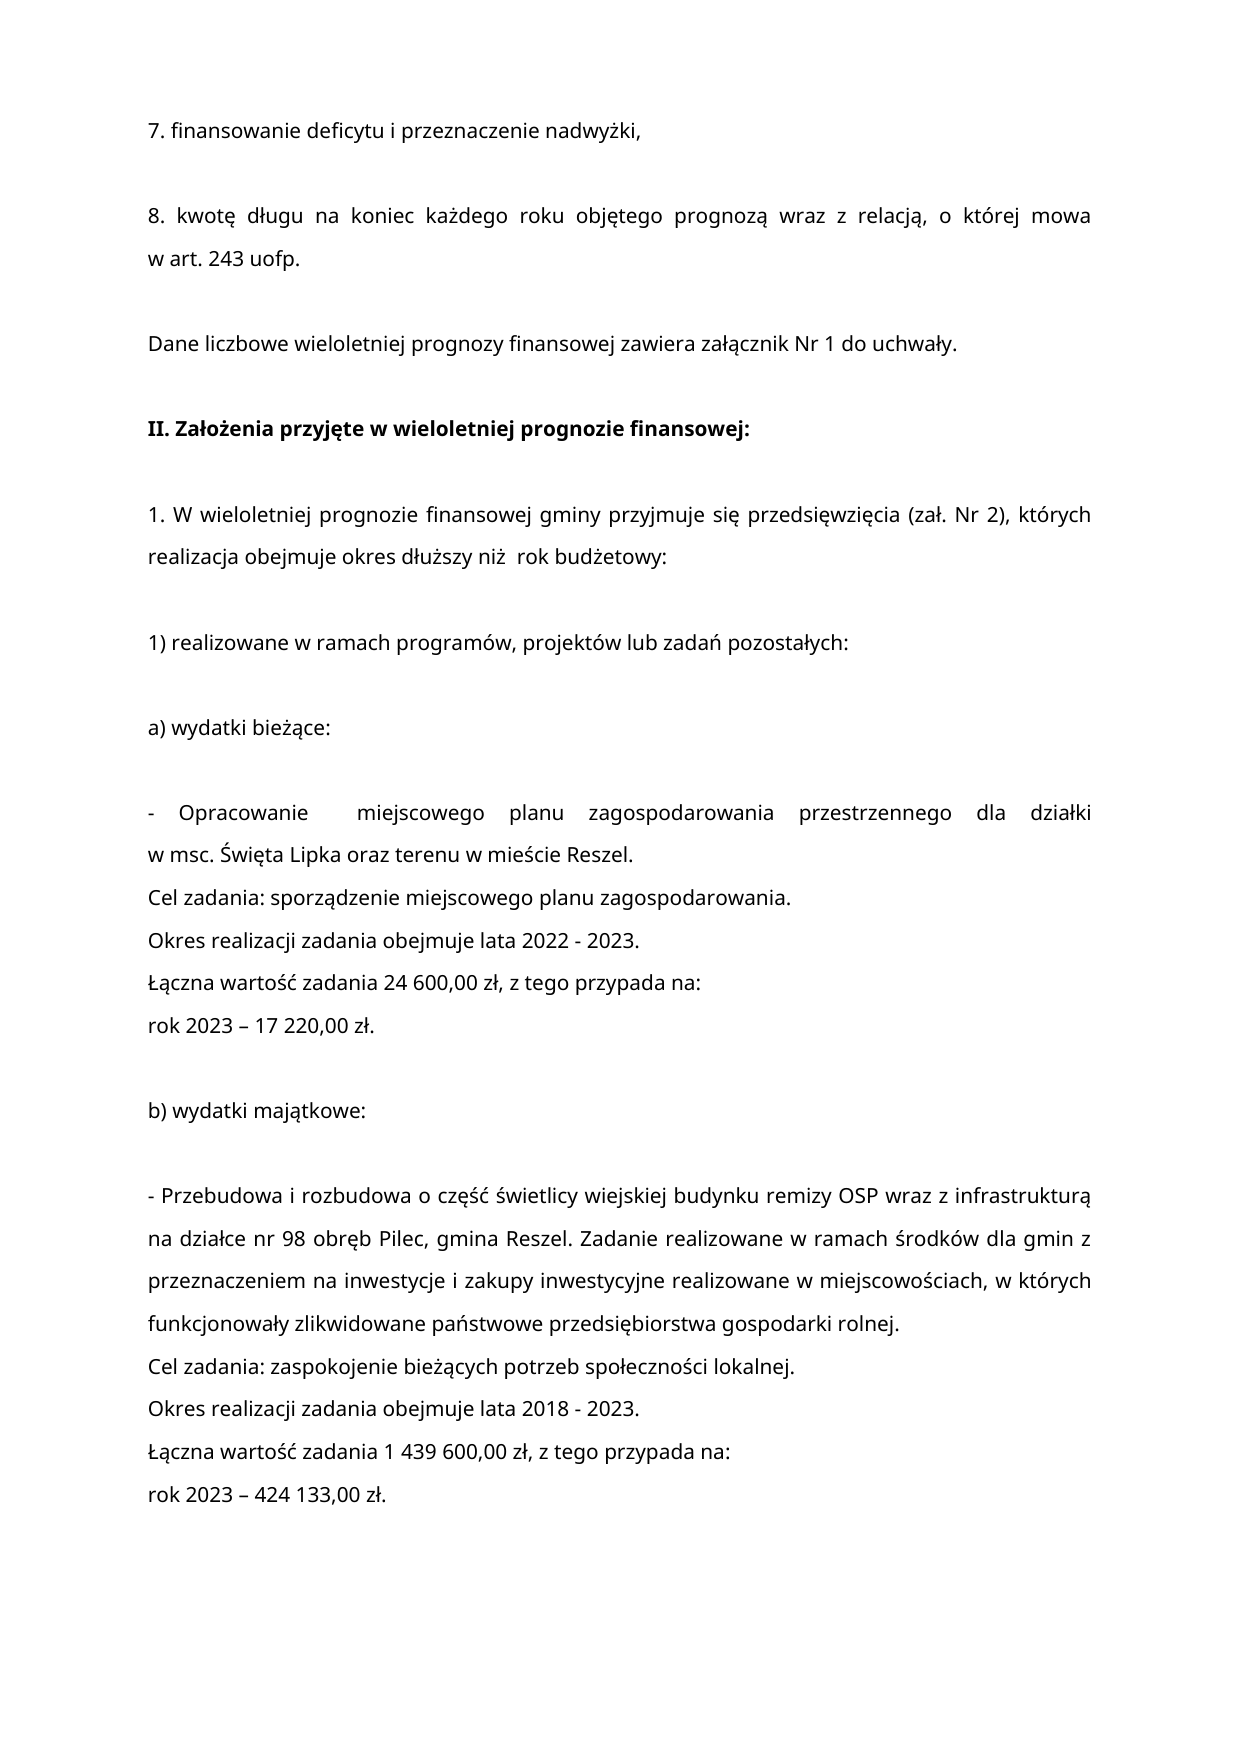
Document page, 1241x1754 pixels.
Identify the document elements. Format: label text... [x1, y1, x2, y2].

text Okres realizacji zadania obejmuje lata 2018 - 2023. [148, 1394, 1093, 1423]
text 1) realizowane w ramach programów, projektów lub zadań pozostałych: [148, 628, 1093, 656]
text a) wydatki bieżące: [148, 713, 1093, 741]
text b) wydatki majątkowe: [148, 1096, 1093, 1125]
text Cel zadania: zaspokojenie bieżących potrzeb społeczności lokalnej. [148, 1352, 1093, 1380]
text - Przebudowa i rozbudowa o część świetlicy wiejskiej budynku remizy OSP wraz z infrastrukturą na działce nr 98 obręb Pilec, gmina Reszel. Zadanie realizowane w ramach środków dla gmin z przeznaczeniem na inwestycje i zakupy inwestycyjne realizowane w miejscowościach, w których funkcjonowały zlikwidowane państwowe przedsiębiorstwa gospodarki rolnej. [148, 1181, 1093, 1338]
text Cel zadania: sporządzenie miejscowego planu zagospodarowania. [148, 883, 1093, 912]
text Łączna wartość zadania 1 439 600,00 zł, z tego przypada na: [148, 1437, 1093, 1466]
text rok 2023 – 424 133,00 zł. [148, 1480, 1093, 1508]
text Dane liczbowe wieloletniej prognozy finansowej zawiera załącznik Nr 1 do uchwały. [148, 329, 1093, 358]
text rok 2023 – 17 220,00 zł. [148, 1011, 1093, 1039]
text II. Założenia przyjęte w wieloletniej prognozie finansowej: [148, 414, 1093, 443]
text 1. W wieloletniej prognozie finansowej gminy przyjmuje się przedsięwzięcia (zał. Nr 2), których realizacja obejmuje okres dłuższy niż rok budżetowy: [148, 500, 1093, 571]
text Łączna wartość zadania 24 600,00 zł, z tego przypada na: [148, 968, 1093, 997]
text 7. finansowanie deficytu i przeznaczenie nadwyżki, [148, 116, 1093, 145]
text Okres realizacji zadania obejmuje lata 2022 - 2023. [148, 926, 1093, 954]
text 8. kwotę długu na koniec każdego roku objętego prognozą wraz z relacją, o której mowa w art. 243 uofp. [148, 202, 1093, 273]
text - Opracowanie miejscowego planu zagospodarowania przestrzennego dla działki w msc. Święta Lipka oraz terenu w mieście Reszel. [148, 798, 1093, 869]
